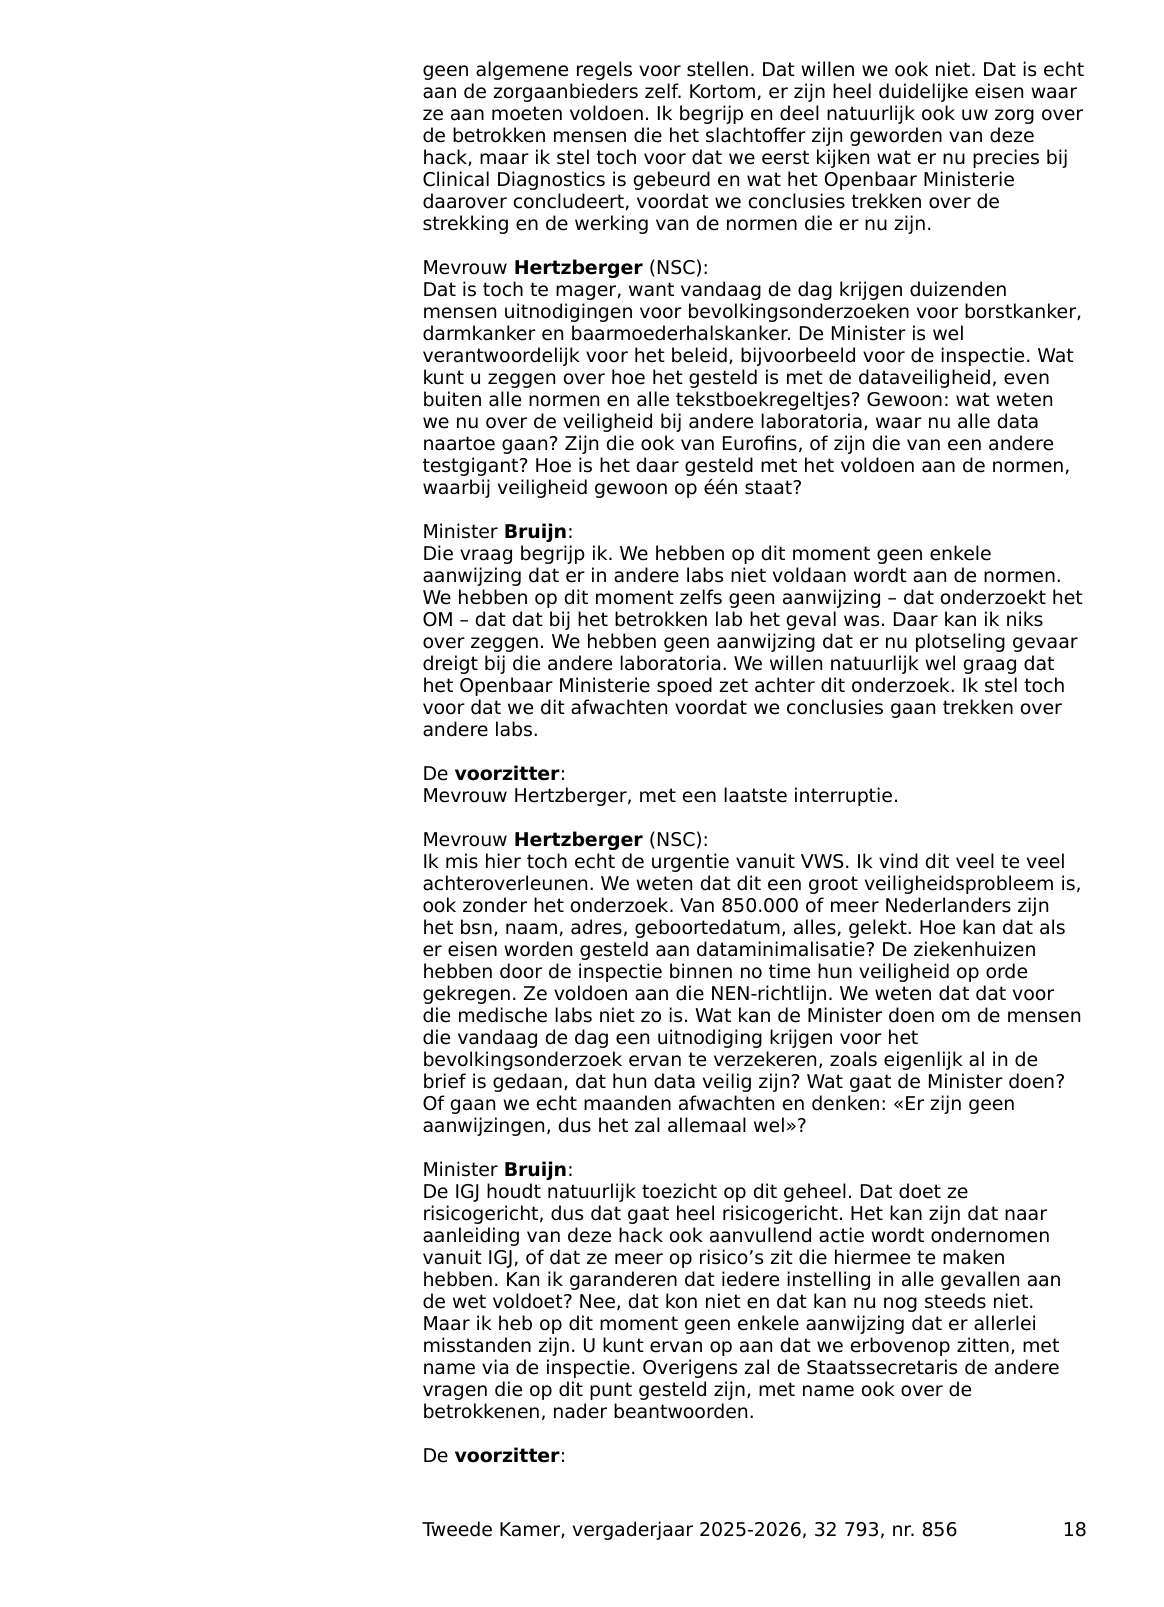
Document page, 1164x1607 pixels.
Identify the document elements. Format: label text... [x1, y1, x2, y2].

text Ik mis hier toch echt de urgentie vanuit VWS. Ik vind dit veel te veel achteroverleunen. We weten dat dit een groot veiligheidsprobleem is, ook zonder het onderzoek. Van 850.000 of meer Nederlanders zijn het bsn, naam, adres, geboortedatum, alles, gelekt. Hoe kan dat als er eisen worden gesteld aan dataminimalisatie? De ziekenhuizen hebben door de inspectie binnen no time hun veiligheid op orde gekregen. Ze voldoen aan die NEN-richtlijn. We weten dat dat voor die medische labs niet zo is. Wat kan de Minister doen om de mensen die vandaag de dag een uitnodiging krijgen voor het bevolkingsonderzoek ervan te verzekeren, zoals eigenlijk al in de brief is gedaan, dat hun data veilig zijn? Wat gaat de Minister doen? Of gaan we echt maanden afwachten en denken: «Er zijn geen aanwijzingen, dus het zal allemaal wel»? [422, 851, 1087, 1137]
text Minister Bruijn: [422, 1159, 1087, 1181]
text De IGJ houdt natuurlijk toezicht op dit geheel. Dat doet ze risicogericht, dus dat gaat heel risicogericht. Het kan zijn dat naar aanleiding van deze hack ook aanvullend actie wordt ondernomen vanuit IGJ, of dat ze meer op risico’s zit die hiermee te maken hebben. Kan ik garanderen dat iedere instelling in alle gevallen aan de wet voldoet? Nee, dat kon niet en dat kan nu nog steeds niet. Maar ik heb op dit moment geen enkele aanwijzing dat er allerlei misstanden zijn. U kunt ervan op aan dat we erbovenop zitten, met name via de inspectie. Overigens zal de Staatssecretaris de andere vragen die op dit punt gesteld zijn, met name ook over de betrokkenen, nader beantwoorden. [422, 1181, 1087, 1423]
text Mevrouw Hertzberger (NSC): [422, 257, 1087, 279]
text geen algemene regels voor stellen. Dat willen we ook niet. Dat is echt aan de zorgaanbieders zelf. Kortom, er zijn heel duidelijke eisen waar ze aan moeten voldoen. Ik begrijp en deel natuurlijk ook uw zorg over de betrokken mensen die het slachtoffer zijn geworden van deze hack, maar ik stel toch voor dat we eerst kijken wat er nu precies bij Clinical Diagnostics is gebeurd en wat het Openbaar Ministerie daarover concludeert, voordat we conclusies trekken over de strekking en de werking van de normen die er nu zijn. [422, 59, 1087, 235]
text Dat is toch te mager, want vandaag de dag krijgen duizenden mensen uitnodigingen voor bevolkingsonderzoeken voor borstkanker, darmkanker en baarmoederhalskanker. De Minister is wel verantwoordelijk voor het beleid, bijvoorbeeld voor de inspectie. Wat kunt u zeggen over hoe het gesteld is met de dataveiligheid, even buiten alle normen en alle tekstboekregeltjes? Gewoon: wat weten we nu over de veiligheid bij andere laboratoria, waar nu alle data naartoe gaan? Zijn die ook van Eurofins, of zijn die van een andere testgigant? Hoe is het daar gesteld met het voldoen aan de normen, waarbij veiligheid gewoon op één staat? [422, 279, 1087, 499]
text Minister Bruijn: [422, 521, 1087, 543]
text Mevrouw Hertzberger (NSC): [422, 829, 1087, 851]
text De voorzitter: [422, 1445, 1087, 1467]
text De voorzitter: [422, 763, 1087, 785]
text Mevrouw Hertzberger, met een laatste interruptie. [422, 785, 1087, 807]
text Die vraag begrijp ik. We hebben op dit moment geen enkele aanwijzing dat er in andere labs niet voldaan wordt aan de normen. We hebben op dit moment zelfs geen aanwijzing – dat onderzoekt het OM – dat dat bij het betrokken lab het geval was. Daar kan ik niks over zeggen. We hebben geen aanwijzing dat er nu plotseling gevaar dreigt bij die andere laboratoria. We willen natuurlijk wel graag dat het Openbaar Ministerie spoed zet achter dit onderzoek. Ik stel toch voor dat we dit afwachten voordat we conclusies gaan trekken over andere labs. [422, 543, 1087, 741]
